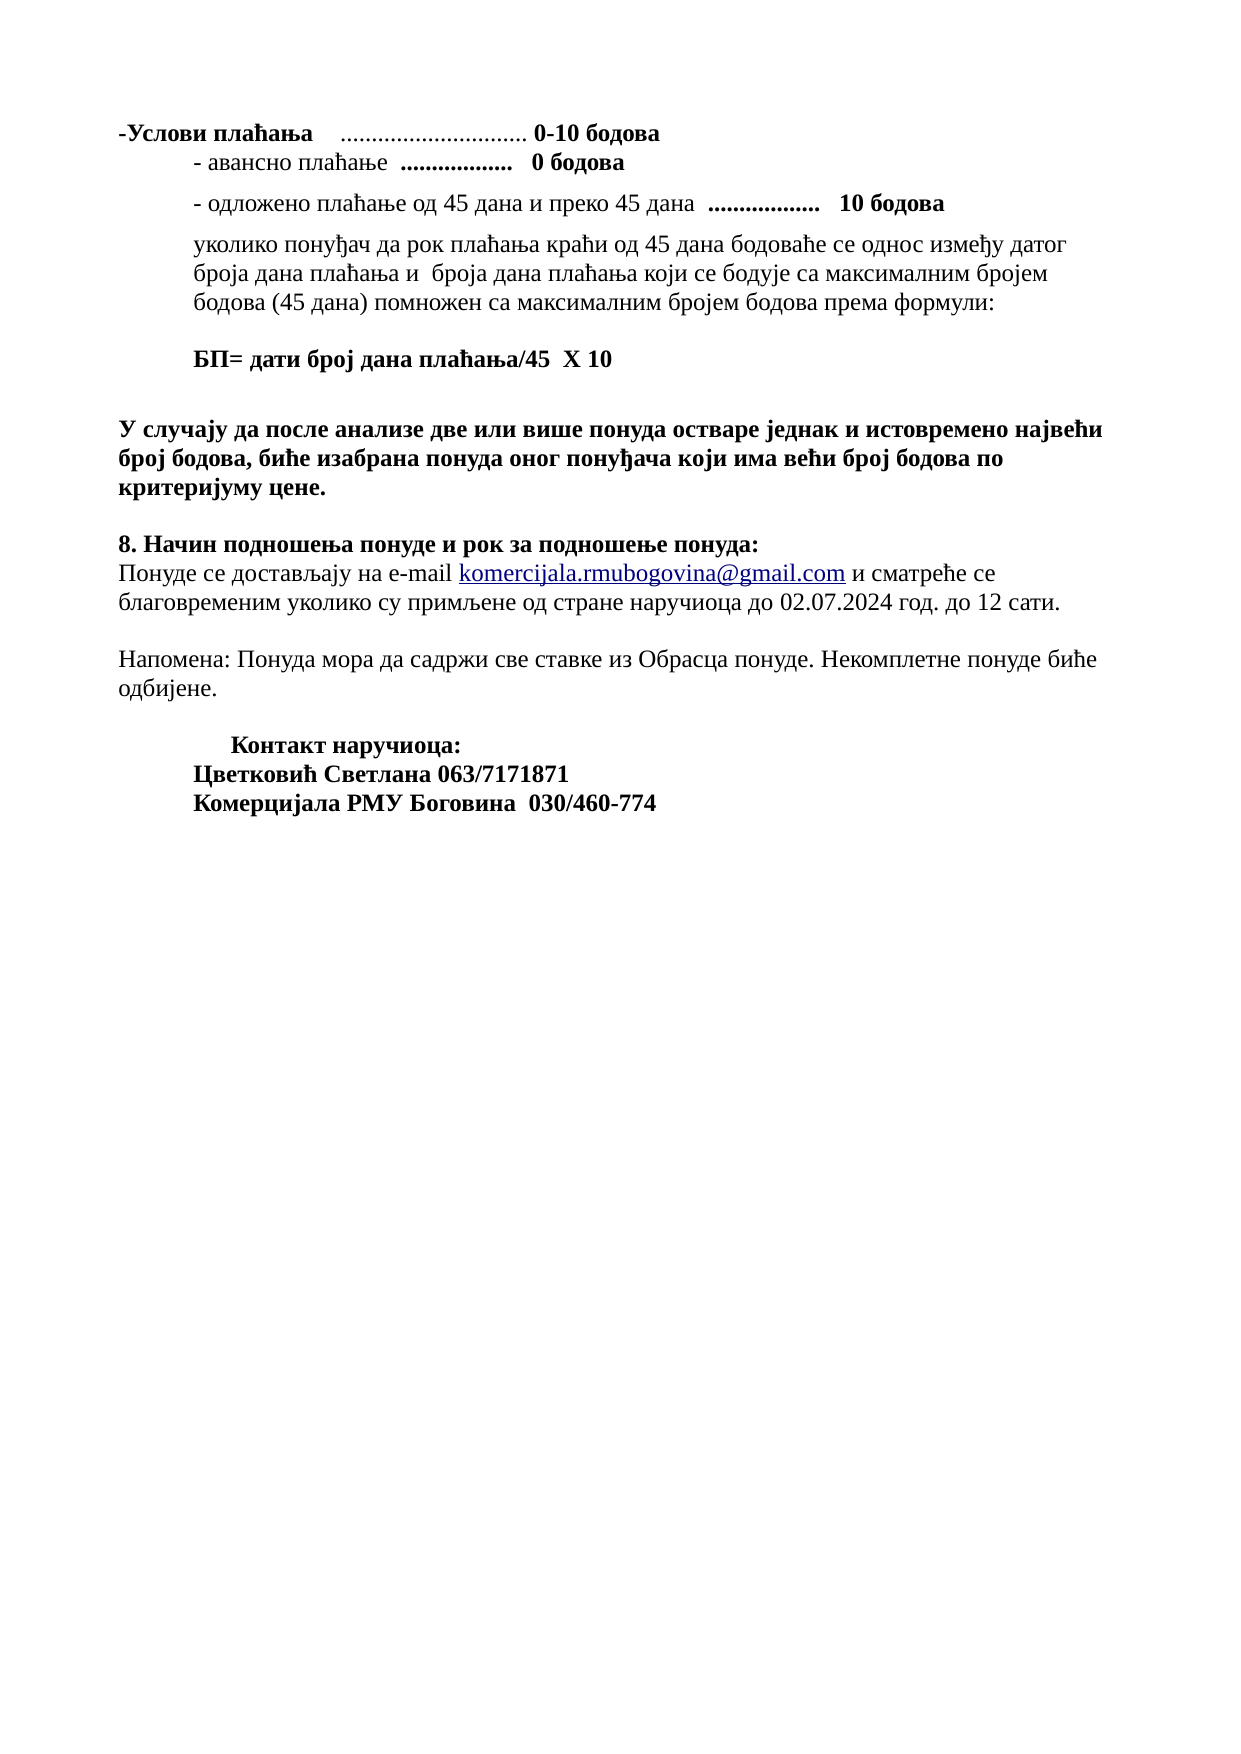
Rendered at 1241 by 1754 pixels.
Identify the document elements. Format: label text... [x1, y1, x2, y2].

text - одложено плаћање од 45 дана и преко 45 дана .................. 10 бодова [193, 188, 1122, 217]
text Понуде се достављају на e-mail komercijala.rmubogovina@gmail.com и сматреће се благовременим уколико су примљене од стране наручиоца до 02.07.2024 год. до 12 сати. [118, 558, 1122, 616]
list Контакт наручиоца: [193, 731, 1122, 759]
text -Услови плаћања .............................. 0-10 бодова [118, 118, 1122, 147]
text уколико понуђач да рок плаћања краћи од 45 дана бодоваће се однос између датог броја дана плаћања и броја дана плаћања који се бодује са максималним бројем бодова (45 дана) помножен са максималним бројем бодова према формули: [193, 229, 1122, 316]
text - авансно плаћање .................. 0 бодова [193, 147, 1122, 176]
text 8. Начин подношења понуде и рок за подношење понуда: [118, 529, 1122, 558]
text У случају да после анализе две или више понуда остваре једнак и истовремено највећи број бодова, биће изабрана понуда оног понуђача који има већи број бодова по критеријуму цене. [118, 414, 1122, 501]
text Напомена: Понуда мора да садржи све ставке из Обрасца понуде. Некомплетне понуде биће одбијене. [118, 644, 1122, 702]
text Комерцијала РМУ Боговина 030/460-774 [193, 788, 1122, 817]
text Цветковић Светлана 063/7171871 [193, 759, 1122, 788]
text БП= дати број дана плаћања/45 X 10 [193, 344, 1122, 373]
